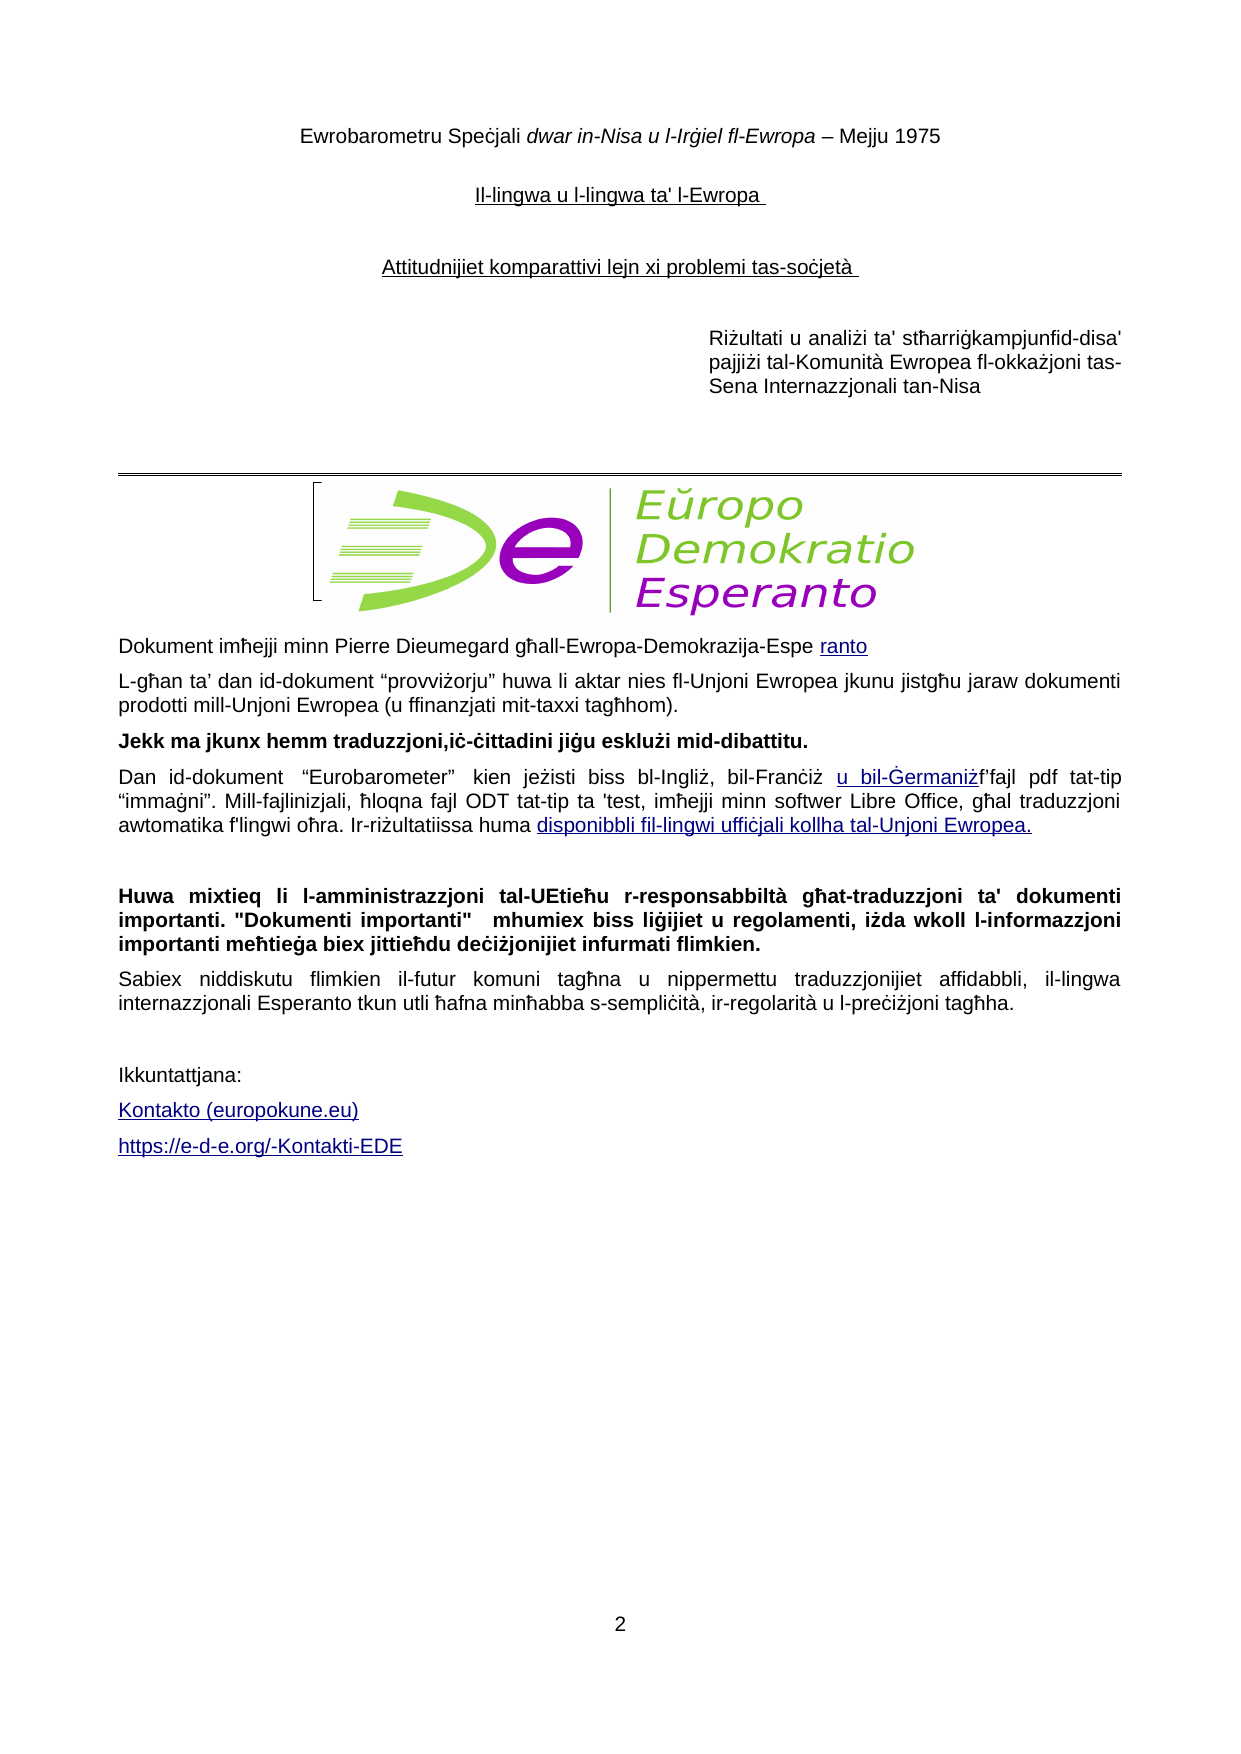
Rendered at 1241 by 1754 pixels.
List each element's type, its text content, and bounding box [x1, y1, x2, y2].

text Kontakto (europokune.eu) [118, 1098, 1122, 1122]
text Ikkuntattjana: [118, 1062, 1122, 1086]
picture [321, 481, 919, 634]
text Riżultati u analiżi ta' stħarriġkampjunfid-disa' pajjiżi tal-Komunità Ewropea fl-okkażjoni tas-Sena Internazzjonali tan-Nisa [709, 326, 1122, 398]
text Huwa mixtieq li l-amministrazzjoni tal-UEtieħu r-responsabbiltà għat-traduzzjoni ta' dokumenti importanti. "Dokumenti importanti" mhumiex biss liġijiet u regolamenti, iżda wkoll l-informazzjoni importanti meħtieġa biex jittieħdu deċiżjonijiet infurmati flimkien. [118, 884, 1122, 956]
text Dokument imħejji minn Pierre Dieumegard għall-Ewropa-Demokrazija-Espe ranto [118, 487, 1122, 658]
text Il-lingwa u l-lingwa ta' l-Ewropa [118, 183, 1122, 207]
text Attitudnijiet komparattivi lejn xi problemi tas-soċjetà [118, 254, 1122, 278]
text L-għan ta’ dan id-dokument “provviżorju” huwa li aktar nies fl-Unjoni Ewropea jkunu jistgħu jaraw dokumenti prodotti mill-Unjoni Ewropea (u ffinanzjati mit-taxxi tagħhom). [118, 669, 1122, 717]
text Dan id-dokument “Eurobarometer” kien jeżisti biss bl-Ingliż, bil-Franċiż u bil-Ġermaniżf’fajl pdf tat-tip “immaġni”. Mill-fajlinizjali, ħloqna fajl ODT tat-tip ta 'test, imħejji minn softwer Libre Office, għal traduzzjoni awtomatika f'lingwi oħra. Ir-riżultatiissa huma disponibbli fil-lingwi uffiċjali kollha tal-Unjoni Ewropea. [118, 764, 1122, 836]
text Jekk ma jkunx hemm traduzzjoni,iċ-ċittadini jiġu esklużi mid-dibattitu. [118, 729, 1122, 753]
text https://e-d-e.org/-Kontakti-EDE [118, 1134, 1122, 1158]
text Sabiex niddiskutu flimkien il-futur komuni tagħna u nippermettu traduzzjonijiet affidabbli, il-lingwa internazzjonali Esperanto tkun utli ħafna minħabba s-sempliċità, ir-regolarità u l-preċiżjoni tagħha. [118, 967, 1122, 1015]
